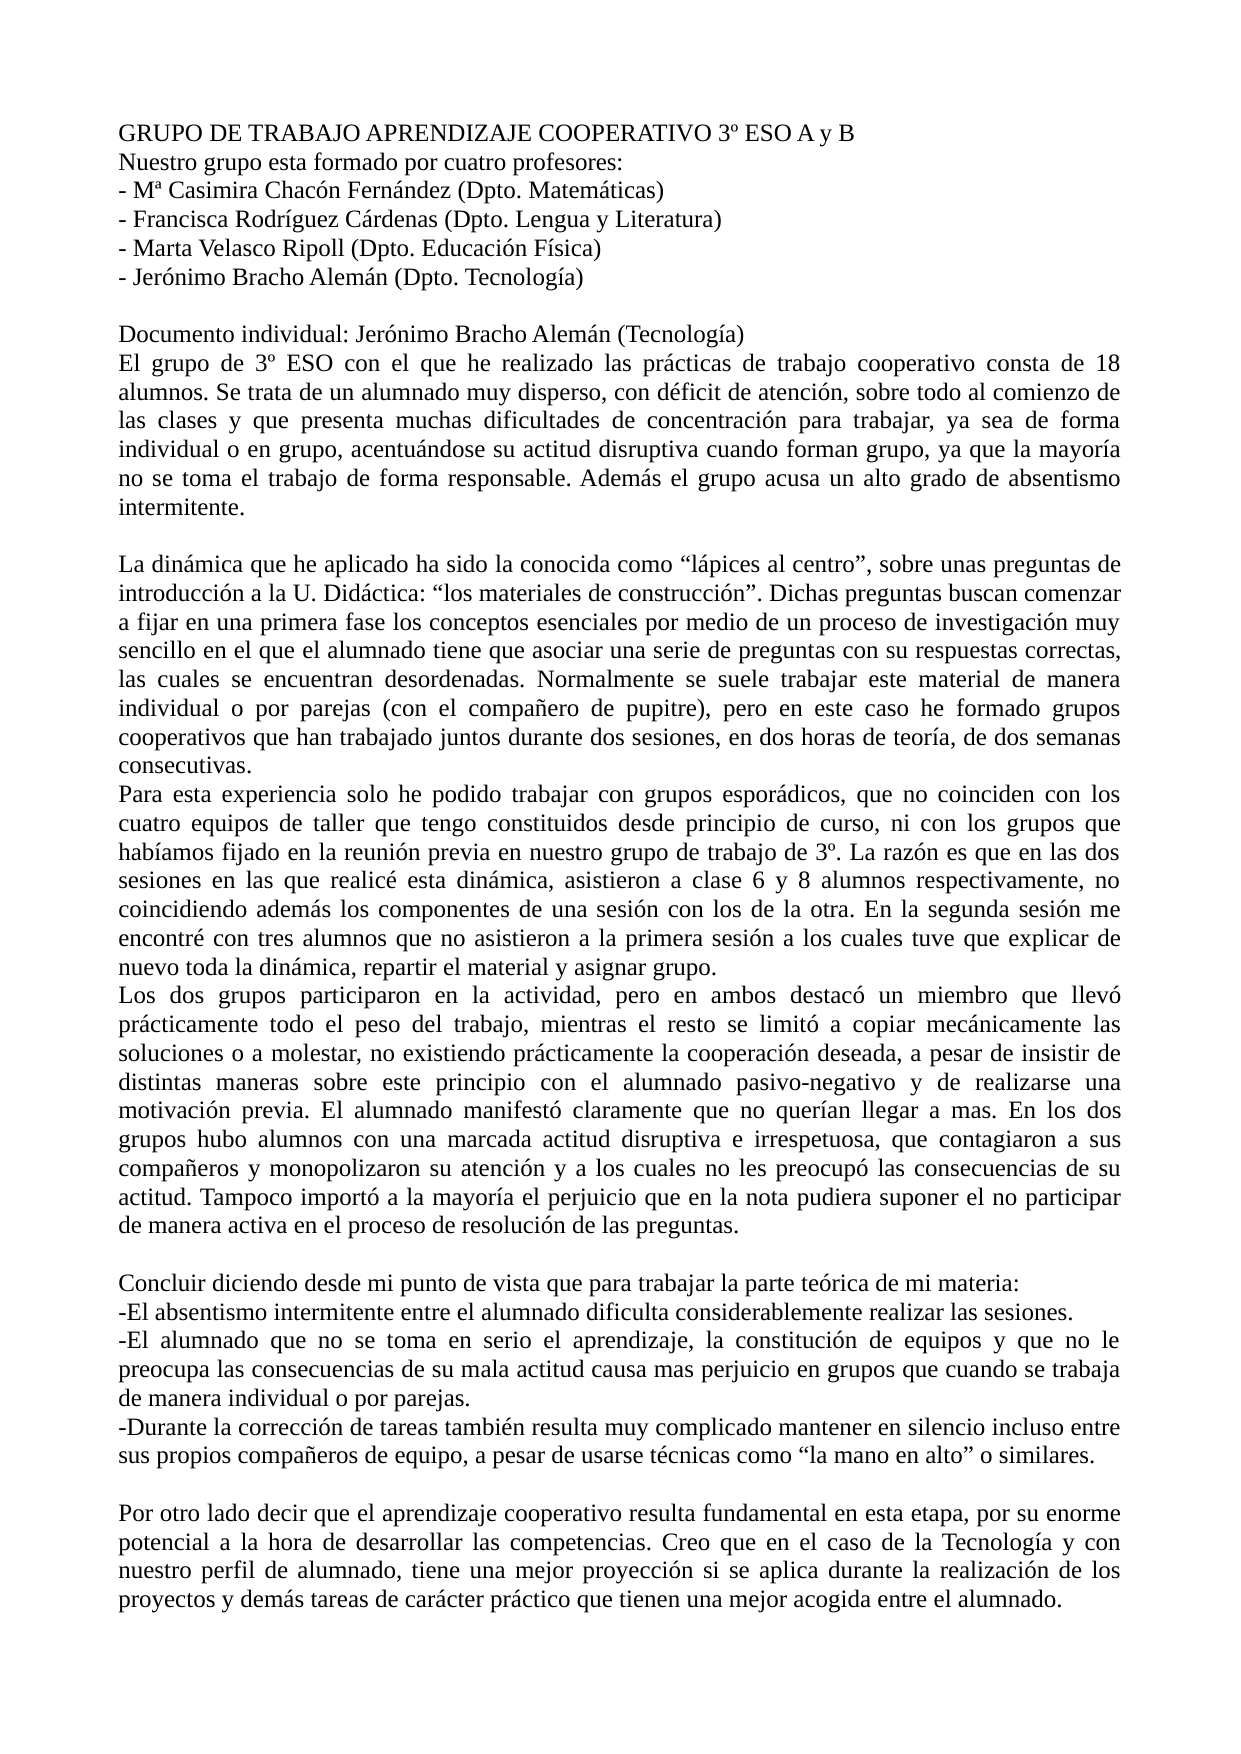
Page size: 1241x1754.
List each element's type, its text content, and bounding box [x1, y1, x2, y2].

text -El alumnado que no se toma en serio el aprendizaje, la constitución de equipos y que no le preocupa las consecuencias de su mala actitud causa mas perjuicio en grupos que cuando se trabaja de manera individual o por parejas. [118, 1326, 1122, 1412]
text - Francisca Rodríguez Cárdenas (Dpto. Lengua y Literatura) [118, 204, 1122, 233]
text Concluir diciendo desde mi punto de vista que para trabajar la parte teórica de mi materia: [118, 1268, 1122, 1297]
text - Marta Velasco Ripoll (Dpto. Educación Física) [118, 233, 1122, 262]
text - Mª Casimira Chacón Fernández (Dpto. Matemáticas) [118, 176, 1122, 204]
text La dinámica que he aplicado ha sido la conocida como “lápices al centro”, sobre unas preguntas de introducción a la U. Didáctica: “los materiales de construcción”. Dichas preguntas buscan comenzar a fijar en una primera fase los conceptos esenciales por medio de un proceso de investigación muy sencillo en el que el alumnado tiene que asociar una serie de preguntas con su respuestas correctas, las cuales se encuentran desordenadas. Normalmente se suele trabajar este material de manera individual o por parejas (con el compañero de pupitre), pero en este caso he formado grupos cooperativos que han trabajado juntos durante dos sesiones, en dos horas de teoría, de dos semanas consecutivas. [118, 549, 1122, 779]
text Documento individual: Jerónimo Bracho Alemán (Tecnología) [118, 319, 1122, 348]
text Por otro lado decir que el aprendizaje cooperativo resulta fundamental en esta etapa, por su enorme potencial a la hora de desarrollar las competencias. Creo que en el caso de la Tecnología y con nuestro perfil de alumnado, tiene una mejor proyección si se aplica durante la realización de los proyectos y demás tareas de carácter práctico que tienen una mejor acogida entre el alumnado. [118, 1498, 1122, 1613]
text Los dos grupos participaron en la actividad, pero en ambos destacó un miembro que llevó prácticamente todo el peso del trabajo, mientras el resto se limitó a copiar mecánicamente las soluciones o a molestar, no existiendo prácticamente la cooperación deseada, a pesar de insistir de distintas maneras sobre este principio con el alumnado pasivo-negativo y de realizarse una motivación previa. El alumnado manifestó claramente que no querían llegar a mas. En los dos grupos hubo alumnos con una marcada actitud disruptiva e irrespetuosa, que contagiaron a sus compañeros y monopolizaron su atención y a los cuales no les preocupó las consecuencias de su actitud. Tampoco importó a la mayoría el perjuicio que en la nota pudiera suponer el no participar de manera activa en el proceso de resolución de las preguntas. [118, 981, 1122, 1239]
text Para esta experiencia solo he podido trabajar con grupos esporádicos, que no coinciden con los cuatro equipos de taller que tengo constituidos desde principio de curso, ni con los grupos que habíamos fijado en la reunión previa en nuestro grupo de trabajo de 3º. La razón es que en las dos sesiones en las que realicé esta dinámica, asistieron a clase 6 y 8 alumnos respectivamente, no coincidiendo además los componentes de una sesión con los de la otra. En la segunda sesión me encontré con tres alumnos que no asistieron a la primera sesión a los cuales tuve que explicar de nuevo toda la dinámica, repartir el material y asignar grupo. [118, 779, 1122, 981]
text -El absentismo intermitente entre el alumnado dificulta considerablemente realizar las sesiones. [118, 1297, 1122, 1326]
text El grupo de 3º ESO con el que he realizado las prácticas de trabajo cooperativo consta de 18 alumnos. Se trata de un alumnado muy disperso, con déficit de atención, sobre todo al comienzo de las clases y que presenta muchas dificultades de concentración para trabajar, ya sea de forma individual o en grupo, acentuándose su actitud disruptiva cuando forman grupo, ya que la mayoría no se toma el trabajo de forma responsable. Además el grupo acusa un alto grado de absentismo intermitente. [118, 348, 1122, 521]
text GRUPO DE TRABAJO APRENDIZAJE COOPERATIVO 3º ESO A y B [118, 118, 1122, 147]
text Nuestro grupo esta formado por cuatro profesores: [118, 147, 1122, 176]
text -Durante la corrección de tareas también resulta muy complicado mantener en silencio incluso entre sus propios compañeros de equipo, a pesar de usarse técnicas como “la mano en alto” o similares. [118, 1412, 1122, 1469]
text - Jerónimo Bracho Alemán (Dpto. Tecnología) [118, 262, 1122, 291]
